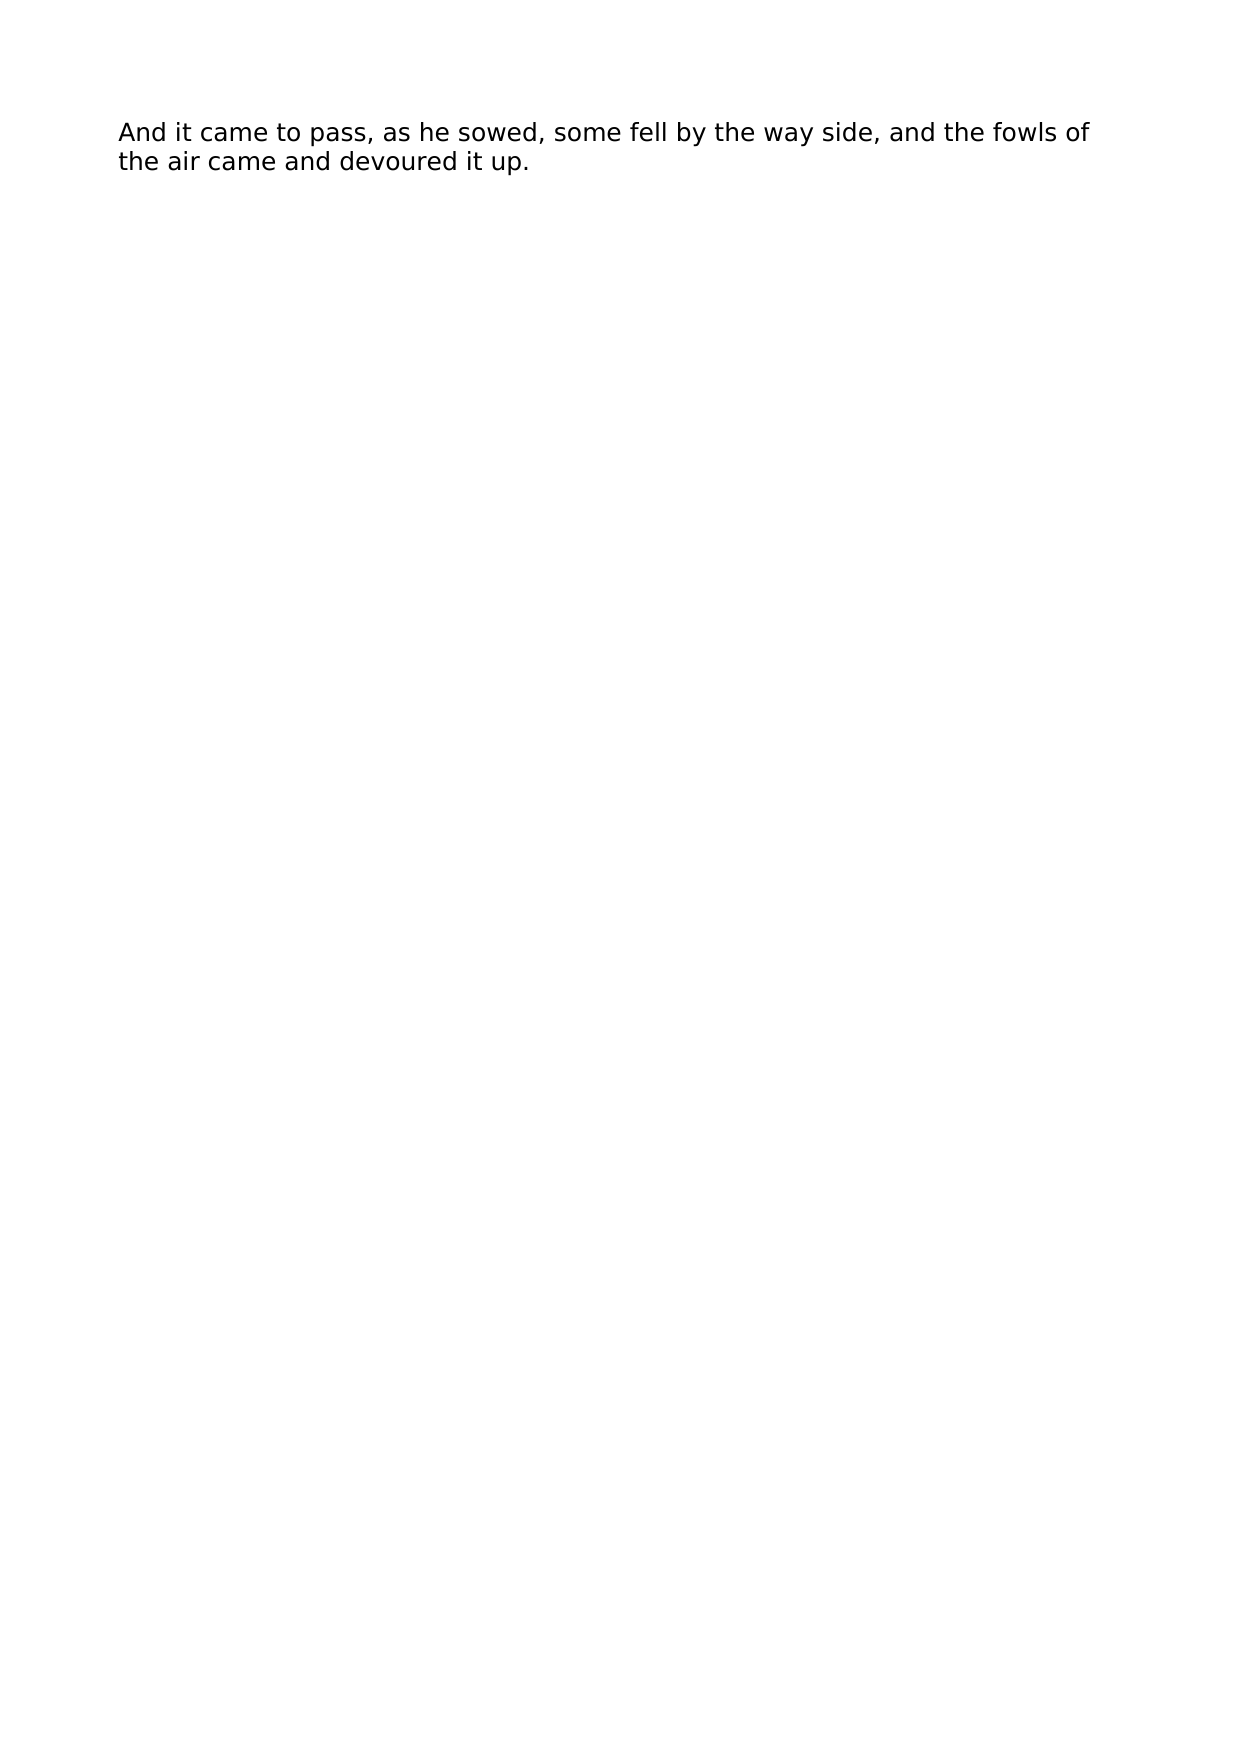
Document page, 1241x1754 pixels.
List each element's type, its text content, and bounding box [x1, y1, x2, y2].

text And it came to pass, as he sowed, some fell by the way side, and the fowls of the air came and devoured it up. [118, 118, 1122, 176]
